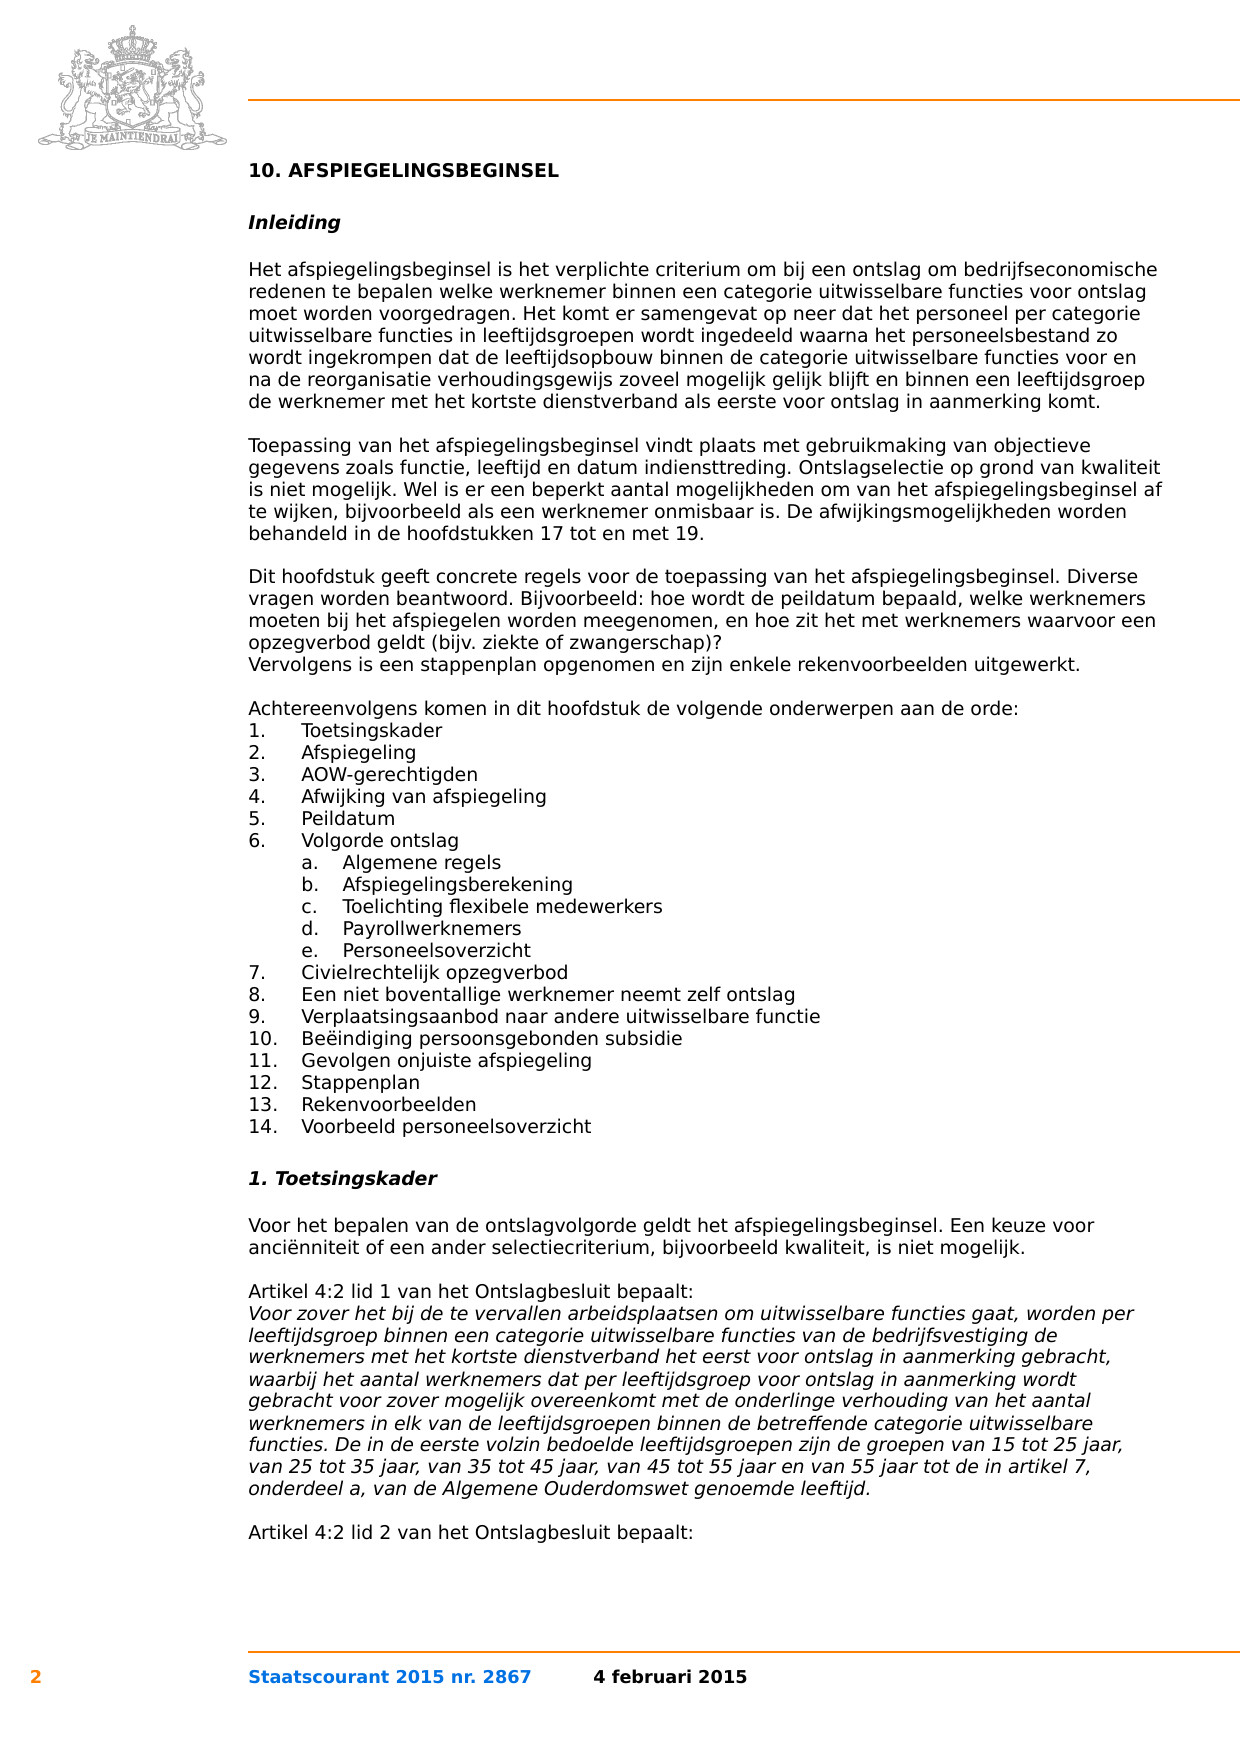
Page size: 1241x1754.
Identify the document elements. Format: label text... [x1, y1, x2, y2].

text 1. Toetsingskader [248, 720, 1163, 742]
text Dit hoofdstuk geeft concrete regels voor de toepassing van het afspiegelingsbeginsel. Diverse vragen worden beantwoord. Bijvoorbeeld: hoe wordt de peildatum bepaald, welke werknemers moeten bij het afspiegelen worden meegenomen, en hoe zit het met werknemers waarvoor een opzegverbod geldt (bijv. ziekte of zwangerschap)? [248, 566, 1163, 654]
text a. Algemene regels [301, 852, 1163, 874]
text Vervolgens is een stappenplan opgenomen en zijn enkele rekenvoorbeelden uitgewerkt. [248, 654, 1163, 676]
text 3. AOW-gerechtigden [248, 764, 1163, 786]
text Voor het bepalen van de ontslagvolgorde geldt het afspiegelingsbeginsel. Een keuze voor anciënniteit of een ander selectiecriterium, bijvoorbeeld kwaliteit, is niet mogelijk. [248, 1215, 1163, 1259]
subtitle 10. AFSPIEGELINGSBEGINSEL [248, 160, 1163, 182]
text e. Personeelsoverzicht [301, 940, 1163, 962]
text d. Payrollwerknemers [301, 918, 1163, 940]
picture [38, 25, 227, 150]
text Artikel 4:2 lid 1 van het Ontslagbesluit bepaalt: [248, 1281, 1163, 1302]
text 12. Stappenplan [248, 1072, 1163, 1094]
text 11. Gevolgen onjuiste afspiegeling [248, 1050, 1163, 1072]
text 5. Peildatum [248, 808, 1163, 830]
text c. Toelichting flexibele medewerkers [301, 896, 1163, 918]
text Achtereenvolgens komen in dit hoofdstuk de volgende onderwerpen aan de orde: [248, 698, 1163, 720]
text Artikel 4:2 lid 2 van het Ontslagbesluit bepaalt: [248, 1522, 1163, 1544]
subtitle Inleiding [248, 212, 1163, 234]
text Voor zover het bij de te vervallen arbeidsplaatsen om uitwisselbare functies gaat, worden per leeftijdsgroep binnen een categorie uitwisselbare functies van de bedrijfsvestiging de werknemers met het kortste dienstverband het eerst voor ontslag in aanmerking gebracht, waarbij het aantal werknemers dat per leeftijdsgroep voor ontslag in aanmerking wordt gebracht voor zover mogelijk overeenkomt met de onderlinge verhouding van het aantal werknemers in elk van de leeftijdsgroepen binnen de betreffende categorie uitwisselbare functies. De in de eerste volzin bedoelde leeftijdsgroepen zijn de groepen van 15 tot 25 jaar, van 25 tot 35 jaar, van 35 tot 45 jaar, van 45 tot 55 jaar en van 55 jaar tot de in artikel 7, onderdeel a, van de Algemene Ouderdomswet genoemde leeftijd. [248, 1302, 1163, 1500]
text 13. Rekenvoorbeelden [248, 1094, 1163, 1116]
text 6. Volgorde ontslag [248, 830, 1163, 852]
text 4. Afwijking van afspiegeling [248, 786, 1163, 808]
text 14. Voorbeeld personeelsoverzicht [248, 1116, 1163, 1138]
text 8. Een niet boventallige werknemer neemt zelf ontslag [248, 984, 1163, 1006]
subtitle 1. Toetsingskader [248, 1168, 1163, 1190]
text 7. Civielrechtelijk opzegverbod [248, 962, 1163, 984]
text 10. Beëindiging persoonsgebonden subsidie [248, 1028, 1163, 1050]
text 2. Afspiegeling [248, 742, 1163, 764]
text 9. Verplaatsingsaanbod naar andere uitwisselbare functie [248, 1006, 1163, 1028]
text b. Afspiegelingsberekening [301, 874, 1163, 896]
text Het afspiegelingsbeginsel is het verplichte criterium om bij een ontslag om bedrijfseconomische redenen te bepalen welke werknemer binnen een categorie uitwisselbare functies voor ontslag moet worden voorgedragen. Het komt er samengevat op neer dat het personeel per categorie uitwisselbare functies in leeftijdsgroepen wordt ingedeeld waarna het personeelsbestand zo wordt ingekrompen dat de leeftijdsopbouw binnen de categorie uitwisselbare functies voor en na de reorganisatie verhoudingsgewijs zoveel mogelijk gelijk blijft en binnen een leeftijdsgroep de werknemer met het kortste dienstverband als eerste voor ontslag in aanmerking komt. [248, 259, 1163, 413]
text Toepassing van het afspiegelingsbeginsel vindt plaats met gebruikmaking van objectieve gegevens zoals functie, leeftijd en datum indiensttreding. Ontslagselectie op grond van kwaliteit is niet mogelijk. Wel is er een beperkt aantal mogelijkheden om van het afspiegelingsbeginsel af te wijken, bijvoorbeeld als een werknemer onmisbaar is. De afwijkingsmogelijkheden worden behandeld in de hoofdstukken 17 tot en met 19. [248, 434, 1163, 544]
